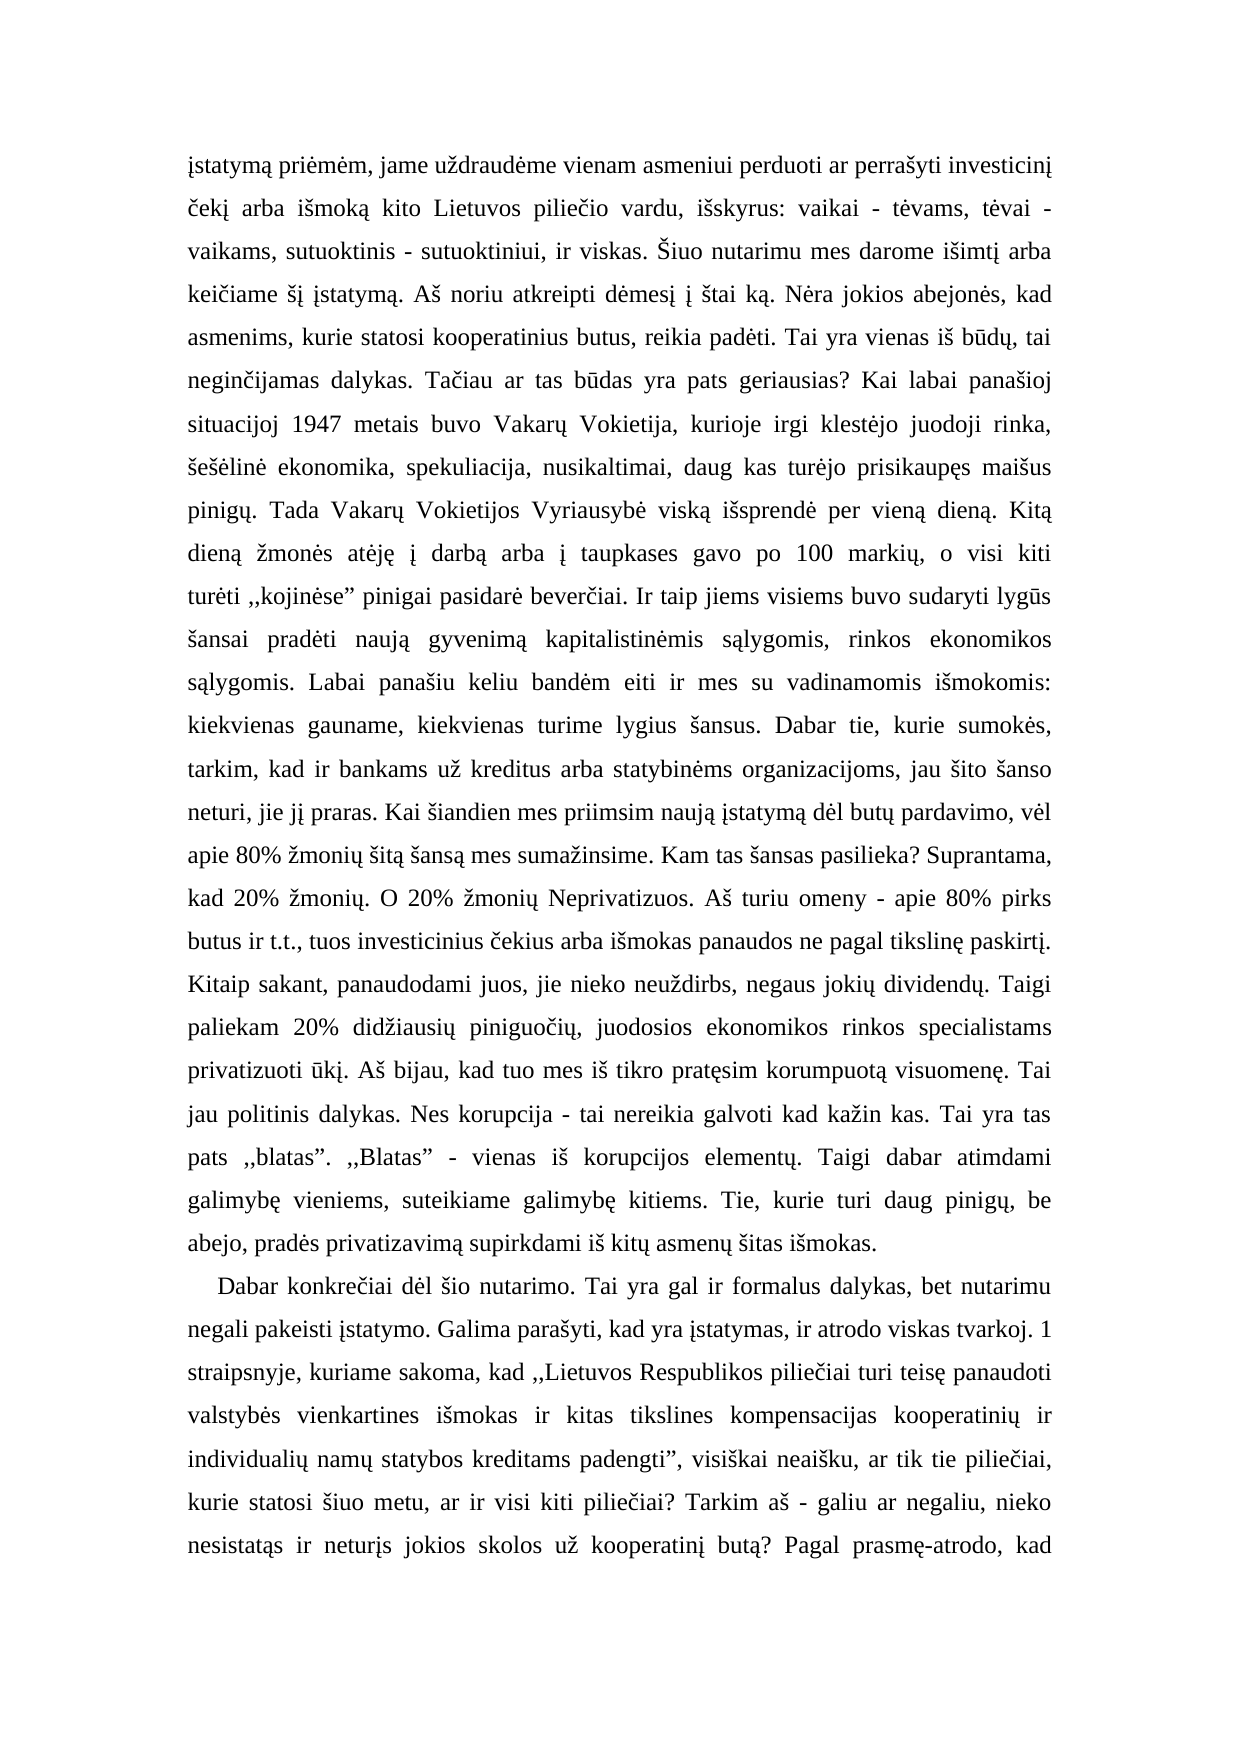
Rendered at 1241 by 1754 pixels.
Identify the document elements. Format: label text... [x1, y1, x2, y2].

text įstatymą priėmėm, jame uždraudėme vienam asmeniui perduoti ar perrašyti investicinį čekį arba išmoką kito Lietuvos piliečio vardu, išskyrus: vaikai - tėvams, tėvai - vaikams, sutuoktinis - sutuoktiniui, ir viskas. Šiuo nutarimu mes darome išimtį arba keičiame šį įstatymą. Aš noriu atkreipti dėmesį į štai ką. Nėra jokios abejonės, kad asmenims, kurie statosi kooperatinius butus, reikia padėti. Tai yra vienas iš būdų, tai neginčijamas dalykas. Tačiau ar tas būdas yra pats geriausias? Kai labai panašioj situacijoj 1947 metais buvo Vakarų Vokietija, kurioje irgi klestėjo juodoji rinka, šešėlinė ekonomika, spekuliacija, nusikaltimai, daug kas turėjo prisikaupęs maišus pinigų. Tada Vakarų Vokietijos Vyriausybė viską išsprendė per vieną dieną. Kitą dieną žmonės atėję į darbą arba į taupkases gavo po 100 markių, o visi kiti turėti ,,kojinėse” pinigai pasidarė beverčiai. Ir taip jiems visiems buvo sudaryti lygūs šansai pradėti naują gyvenimą kapitalistinėmis sąlygomis, rinkos ekonomikos sąlygomis. Labai panašiu keliu bandėm eiti ir mes su vadinamomis išmokomis: kiekvienas gauname, kiekvienas turime lygius šansus. Dabar tie, kurie sumokės, tarkim, kad ir bankams už kreditus arba statybinėms organizacijoms, jau šito šanso neturi, jie jį praras. Kai šiandien mes priimsim naują įstatymą dėl butų pardavimo, vėl apie 80% žmonių šitą šansą mes sumažinsime. Kam tas šansas pasilieka? Suprantama, kad 20% žmonių. O 20% žmonių Neprivatizuos. Aš turiu omeny - apie 80% pirks butus ir t.t., tuos investicinius čekius arba išmokas panaudos ne pagal tikslinę paskirtį. Kitaip sakant, panaudodami juos, jie nieko neuždirbs, negaus jokių dividendų. Taigi paliekam 20% didžiausių piniguočių, juodosios ekonomikos rinkos specialistams privatizuoti ūkį. Aš bijau, kad tuo mes iš tikro pratęsim korumpuotą visuomenę. Tai jau politinis dalykas. Nes korupcija - tai nereikia galvoti kad kažin kas. Tai yra tas pats ,,blatas”. ,,Blatas” - vienas iš korupcijos elementų. Taigi dabar atimdami galimybę vieniems, suteikiame galimybę kitiems. Tie, kurie turi daug pinigų, be abejo, pradės privatizavimą supirkdami iš kitų asmenų šitas išmokas. [187, 150, 1053, 1257]
text Dabar konkrečiai dėl šio nutarimo. Tai yra gal ir formalus dalykas, bet nutarimu negali pakeisti įstatymo. Galima parašyti, kad yra įstatymas, ir atrodo viskas tvarkoj. 1 straipsnyje, kuriame sakoma, kad ,,Lietuvos Respublikos piliečiai turi teisę panaudoti valstybės vienkartines išmokas ir kitas tikslines kompensacijas kooperatinių ir individualių namų statybos kreditams padengti”, visiškai neaišku, ar tik tie piliečiai, kurie statosi šiuo metu, ar ir visi kiti piliečiai? Tarkim aš - galiu ar negaliu, nieko nesistatąs ir neturįs jokios skolos už kooperatinį butą? Pagal prasmę-atrodo, kad [187, 1271, 1053, 1559]
